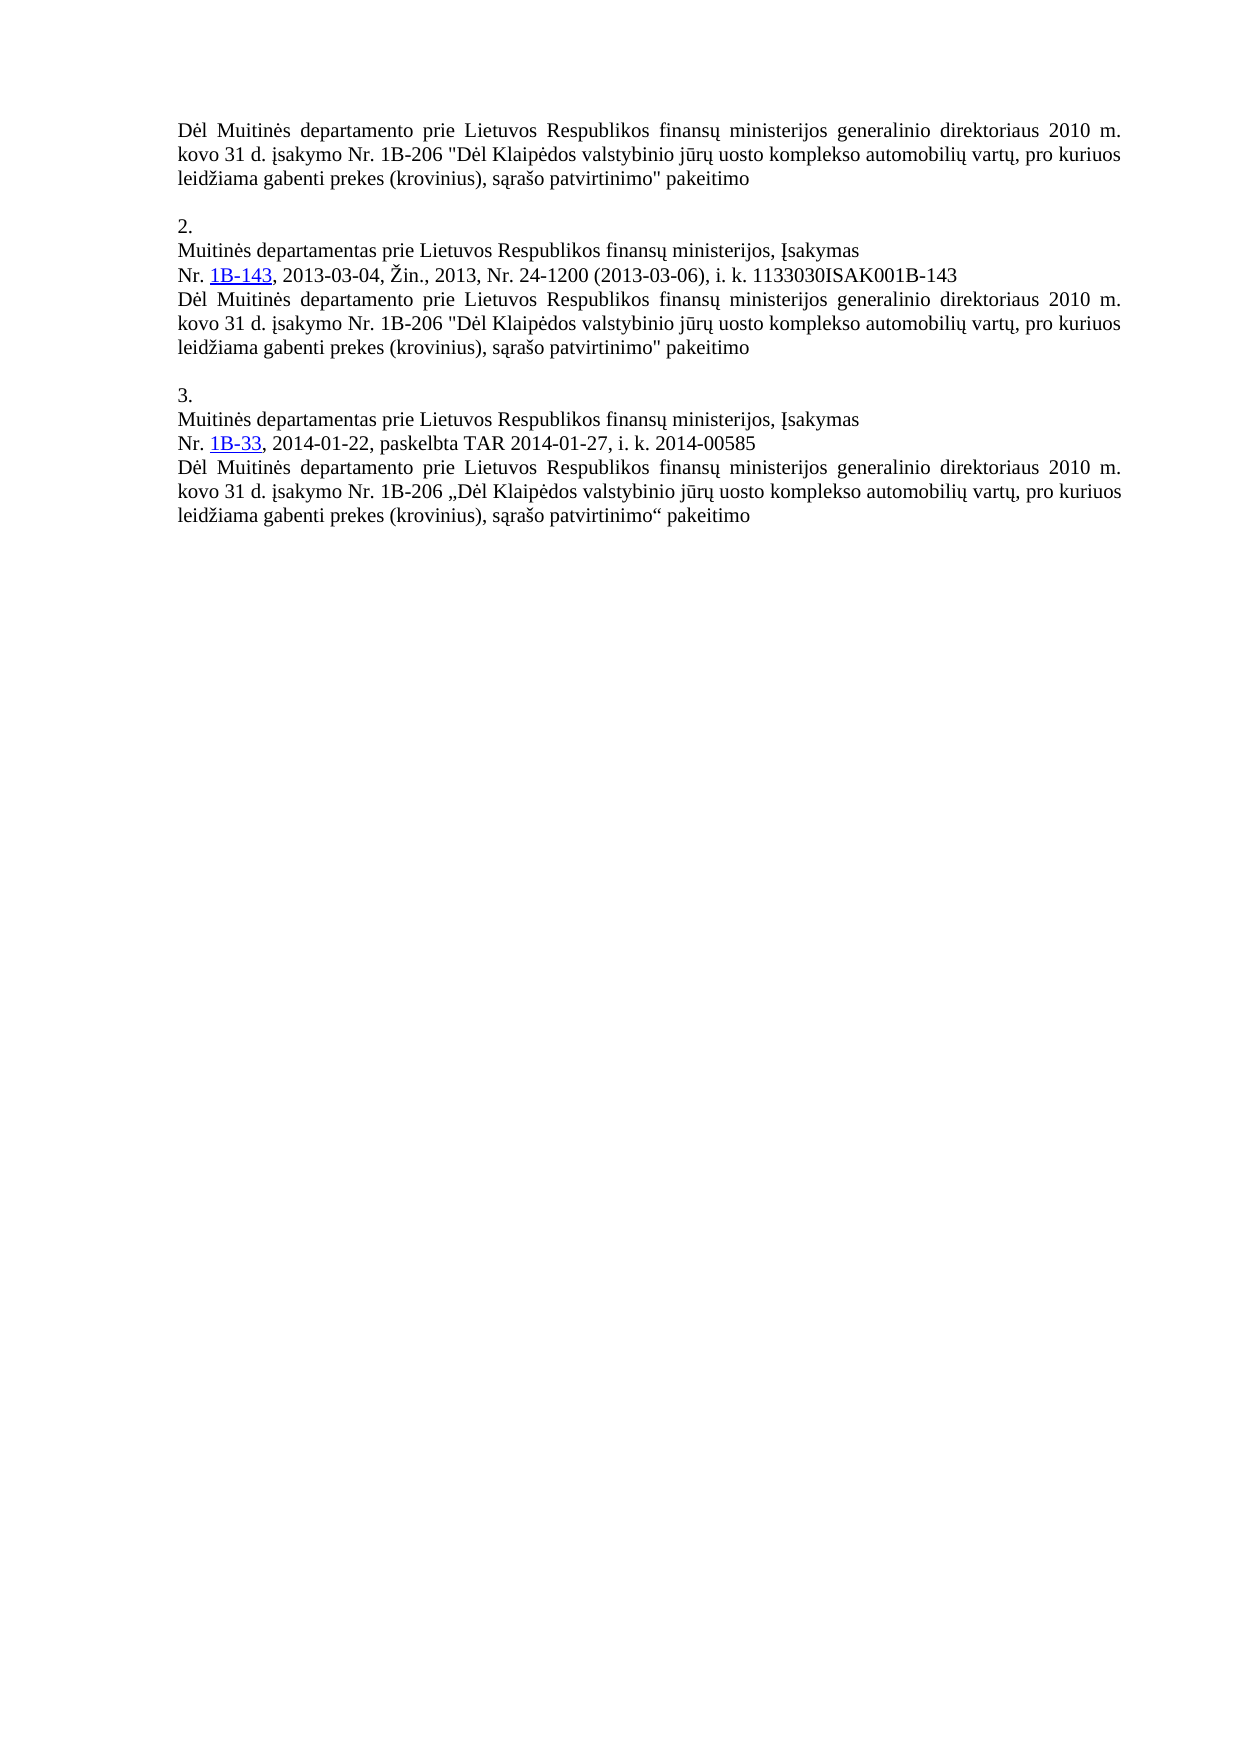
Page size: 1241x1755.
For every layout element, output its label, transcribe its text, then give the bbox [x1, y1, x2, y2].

text Nr. 1B-143, 2013-03-04, Žin., 2013, Nr. 24-1200 (2013-03-06), i. k. 1133030ISAK001B-143 [177, 262, 1122, 287]
text Dėl Muitinės departamento prie Lietuvos Respublikos finansų ministerijos generalinio direktoriaus 2010 m. kovo 31 d. įsakymo Nr. 1B-206 "Dėl Klaipėdos valstybinio jūrų uosto komplekso automobilių vartų, pro kuriuos leidžiama gabenti prekes (krovinius), sąrašo patvirtinimo" pakeitimo [177, 287, 1122, 359]
text 2. [177, 214, 1122, 238]
text Muitinės departamentas prie Lietuvos Respublikos finansų ministerijos, Įsakymas [177, 407, 1122, 431]
text Dėl Muitinės departamento prie Lietuvos Respublikos finansų ministerijos generalinio direktoriaus 2010 m. kovo 31 d. įsakymo Nr. 1B-206 "Dėl Klaipėdos valstybinio jūrų uosto komplekso automobilių vartų, pro kuriuos leidžiama gabenti prekes (krovinius), sąrašo patvirtinimo" pakeitimo [177, 118, 1122, 190]
text Dėl Muitinės departamento prie Lietuvos Respublikos finansų ministerijos generalinio direktoriaus 2010 m. kovo 31 d. įsakymo Nr. 1B-206 „Dėl Klaipėdos valstybinio jūrų uosto komplekso automobilių vartų, pro kuriuos leidžiama gabenti prekes (krovinius), sąrašo patvirtinimo“ pakeitimo [177, 455, 1122, 527]
text Muitinės departamentas prie Lietuvos Respublikos finansų ministerijos, Įsakymas [177, 238, 1122, 262]
text Nr. 1B-33, 2014-01-22, paskelbta TAR 2014-01-27, i. k. 2014-00585 [177, 431, 1122, 455]
text 3. [177, 383, 1122, 407]
